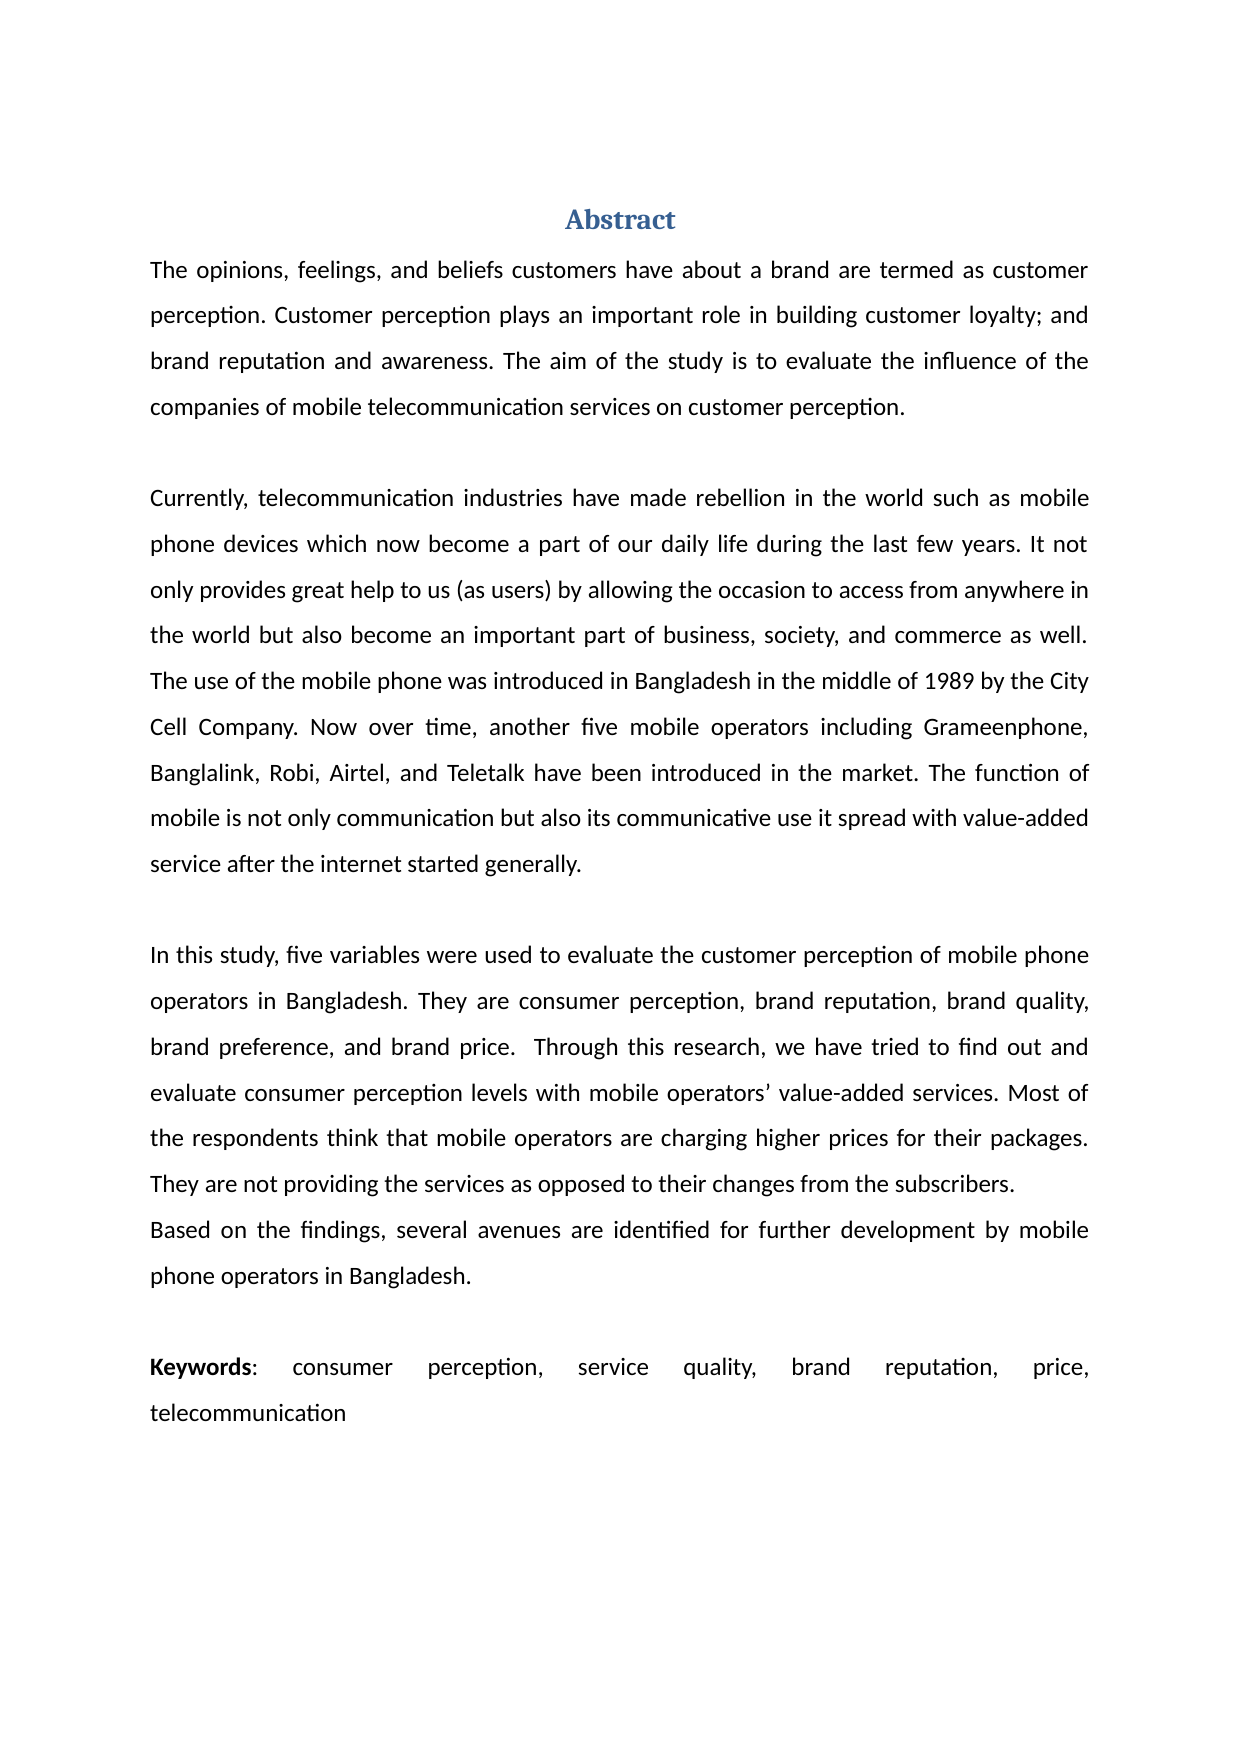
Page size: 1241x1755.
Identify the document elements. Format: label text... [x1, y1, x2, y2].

text Keywords: consumer perception, service quality, brand reputation, price, telecommunication [150, 1351, 1090, 1427]
text In this study, five variables were used to evaluate the customer perception of mobile phone operators in Bangladesh. They are consumer perception, brand reputation, brand quality, brand preference, and brand price. Through this research, we have tried to find out and evaluate consumer perception levels with mobile operators’ value-added services. Most of the respondents think that mobile operators are charging higher prices for their packages. They are not providing the services as opposed to their changes from the subscribers. [150, 940, 1090, 1199]
text The opinions, feelings, and beliefs customers have about a brand are termed as customer perception. Customer perception plays an important role in building customer loyalty; and brand reputation and awareness. The aim of the study is to evaluate the influence of the companies of mobile telecommunication services on customer perception. [150, 254, 1090, 421]
subtitle Abstract [150, 203, 1090, 237]
text Currently, telecommunication industries have made rebellion in the world such as mobile phone devices which now become a part of our daily life during the last few years. It not only provides great help to us (as users) by allowing the occasion to access from anywhere in the world but also become an important part of business, society, and commerce as well. The use of the mobile phone was introduced in Bangladesh in the middle of 1989 by the City Cell Company. Now over time, another five mobile operators including Grameenphone, Banglalink, Robi, Airtel, and Teletalk have been introduced in the market. The function of mobile is not only communication but also its communicative use it spread with value-added service after the internet started generally. [150, 482, 1090, 879]
text Based on the findings, several avenues are identified for further development by mobile phone operators in Bangladesh. [150, 1214, 1090, 1290]
